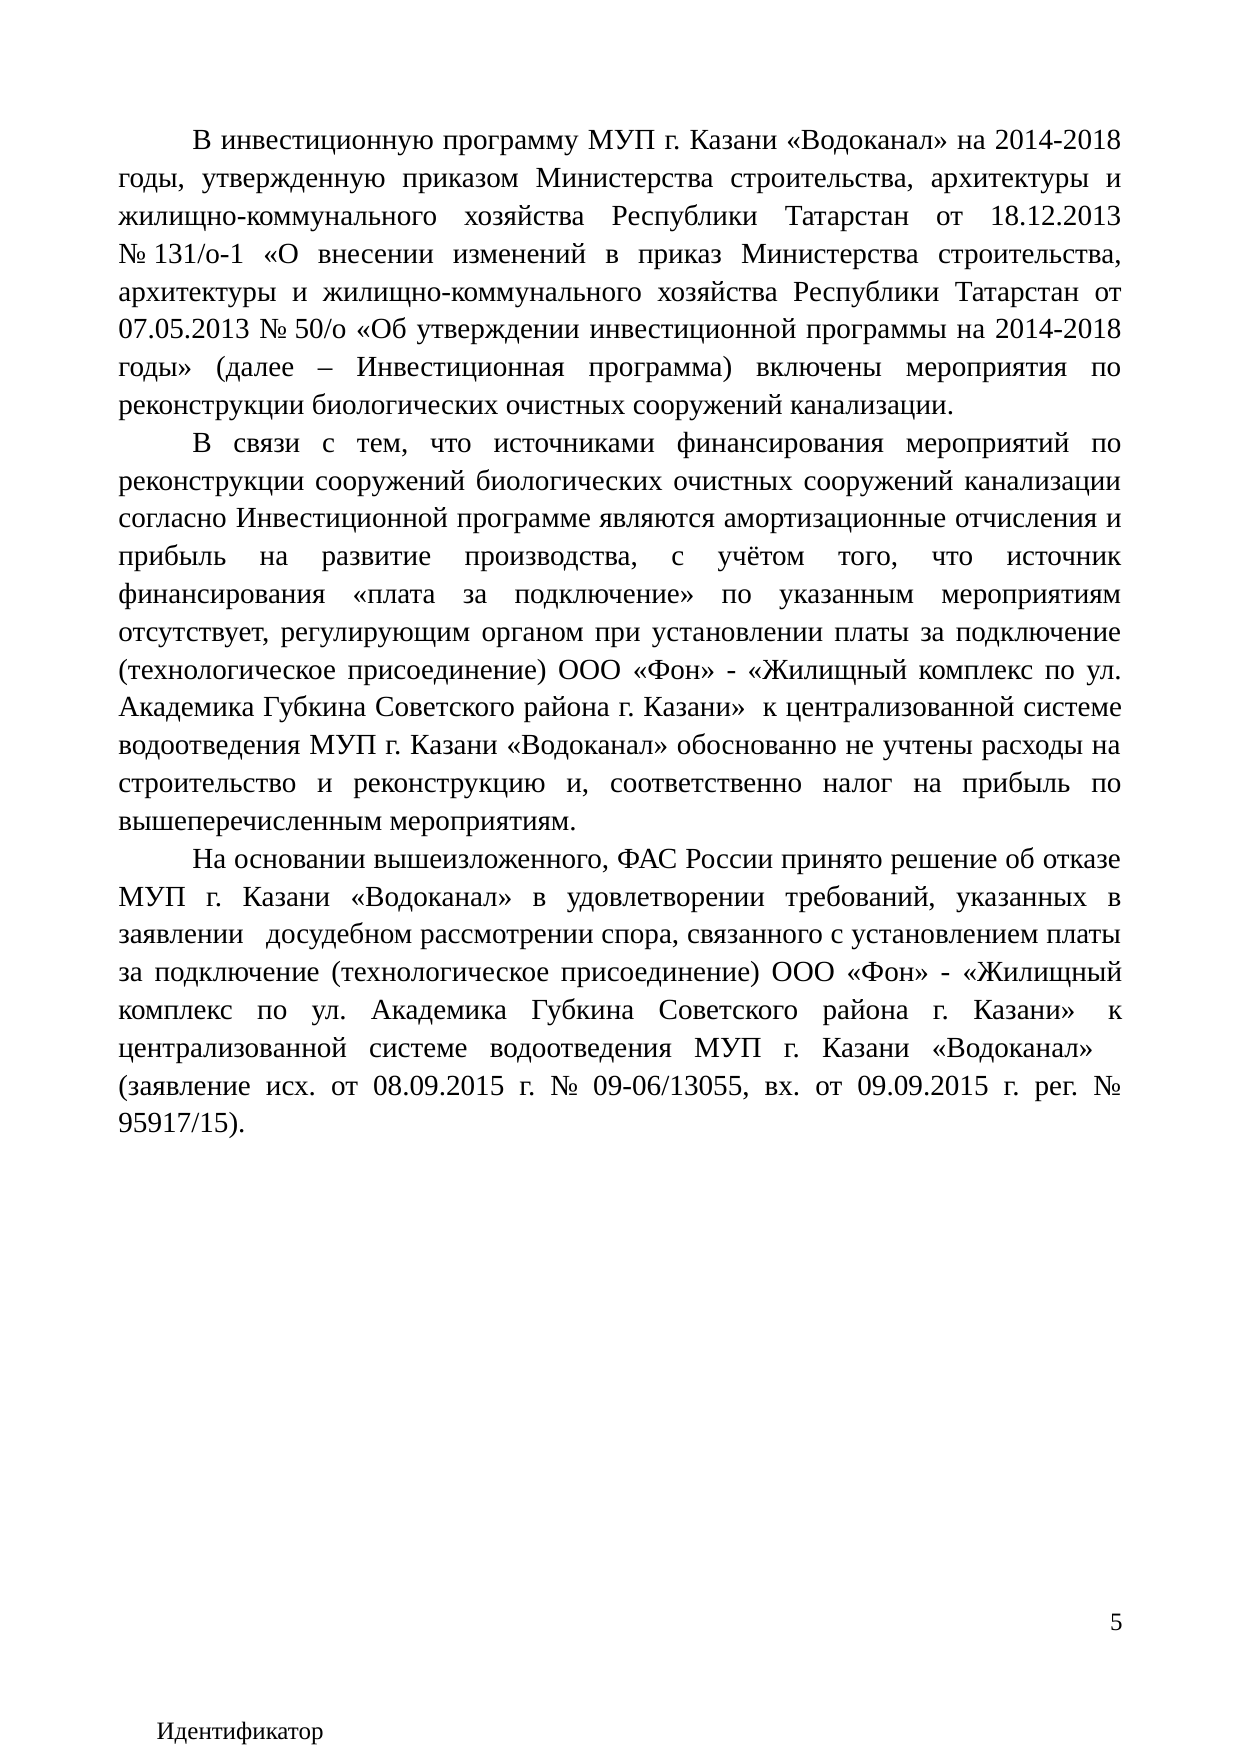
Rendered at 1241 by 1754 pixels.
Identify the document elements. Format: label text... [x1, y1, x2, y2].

text На основании вышеизложенного, ФАС России принято решение об отказе МУП г. Казани «Водоканал» в удовлетворении требований, указанных в заявлении досудебном рассмотрении спора, связанного с установлением платы за подключение (технологическое присоединение) ООО «Фон» - «Жилищный комплекс по ул. Академика Губкина Советского района г. Казани» к централизованной системе водоотведения МУП г. Казани «Водоканал» (заявление исх. от 08.09.2015 г. № 09-06/13055, вх. от 09.09.2015 г. рег. № 95917/15). [118, 837, 1122, 1139]
text В связи с тем, что источниками финансирования мероприятий по реконструкции сооружений биологических очистных сооружений канализации согласно Инвестиционной программе являются амортизационные отчисления и прибыль на развитие производства, с учётом того, что источник финансирования «плата за подключение» по указанным мероприятиям отсутствует, регулирующим органом при установлении платы за подключение (технологическое присоединение) ООО «Фон» - «Жилищный комплекс по ул. Академика Губкина Советского района г. Казани» к централизованной системе водоотведения МУП г. Казани «Водоканал» обоснованно не учтены расходы на строительство и реконструкцию и, соответственно налог на прибыль по вышеперечисленным мероприятиям. [118, 421, 1122, 837]
text В инвестиционную программу МУП г. Казани «Водоканал» на 2014-2018 годы, утвержденную приказом Министерства строительства, архитектуры и жилищно-коммунального хозяйства Республики Татарстан от 18.12.2013 № 131/о-1 «О внесении изменений в приказ Министерства строительства, архитектуры и жилищно-коммунального хозяйства Республики Татарстан от 07.05.2013 № 50/о «Об утверждении инвестиционной программы на 2014-2018 годы» (далее – Инвестиционная программа) включены мероприятия по реконструкции биологических очистных сооружений канализации. [118, 118, 1122, 421]
